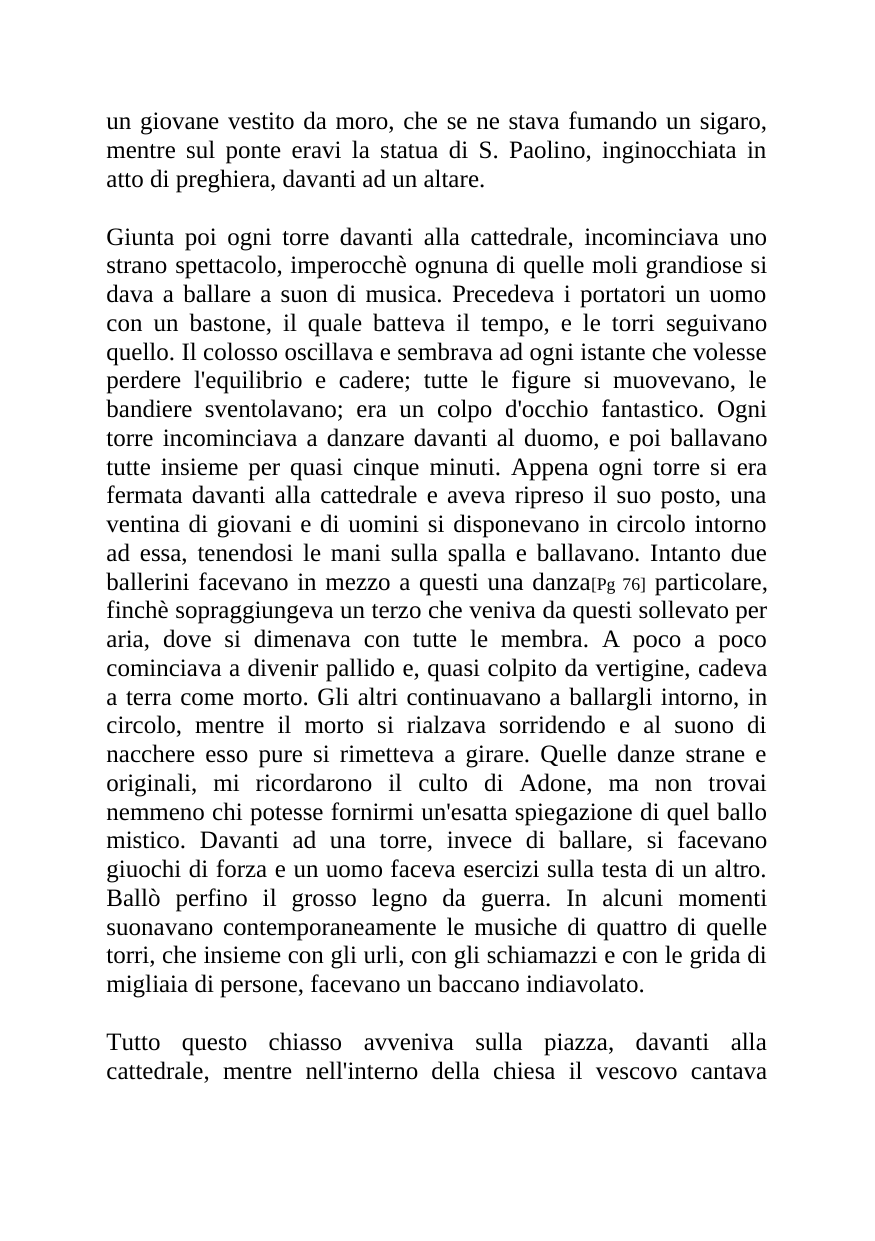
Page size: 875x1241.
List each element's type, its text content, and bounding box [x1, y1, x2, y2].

text Tutto questo chiasso avveniva sulla piazza, davanti alla cattedrale, mentre nell'interno della chiesa il vescovo cantava [106, 1027, 768, 1084]
text un giovane vestito da moro, che se ne stava fumando un sigaro, mentre sul ponte eravi la statua di S. Paolino, inginocchiata in atto di preghiera, davanti ad un altare. [106, 106, 768, 192]
text Giunta poi ogni torre davanti alla cattedrale, incominciava uno strano spettacolo, imperocchè ognuna di quelle moli grandiose si dava a ballare a suon di musica. Precedeva i portatori un uomo con un bastone, il quale batteva il tempo, e le torri seguivano quello. Il colosso oscillava e sembrava ad ogni istante che volesse perdere l'equilibrio e cadere; tutte le figure si muovevano, le bandiere sventolavano; era un colpo d'occhio fantastico. Ogni torre incominciava a danzare davanti al duomo, e poi ballavano tutte insieme per quasi cinque minuti. Appena ogni torre si era fermata davanti alla cattedrale e aveva ripreso il suo posto, una ventina di giovani e di uomini si disponevano in circolo intorno ad essa, tenendosi le mani sulla spalla e ballavano. Intanto due ballerini facevano in mezzo a questi una danza[Pg 76] particolare, finchè sopraggiungeva un terzo che veniva da questi sollevato per aria, dove si dimenava con tutte le membra. A poco a poco cominciava a divenir pallido e, quasi colpito da vertigine, cadeva a terra come morto. Gli altri continuavano a ballargli intorno, in circolo, mentre il morto si rialzava sorridendo e al suono di nacchere esso pure si rimetteva a girare. Quelle danze strane e originali, mi ricordarono il culto di Adone, ma non trovai nemmeno chi potesse fornirmi un'esatta spiegazione di quel ballo mistico. Davanti ad una torre, invece di ballare, si facevano giuochi di forza e un uomo faceva esercizi sulla testa di un altro. Ballò perfino il grosso legno da guerra. In alcuni momenti suonavano contemporaneamente le musiche di quattro di quelle torri, che insieme con gli urli, con gli schiamazzi e con le grida di migliaia di persone, facevano un baccano indiavolato. [106, 222, 768, 998]
